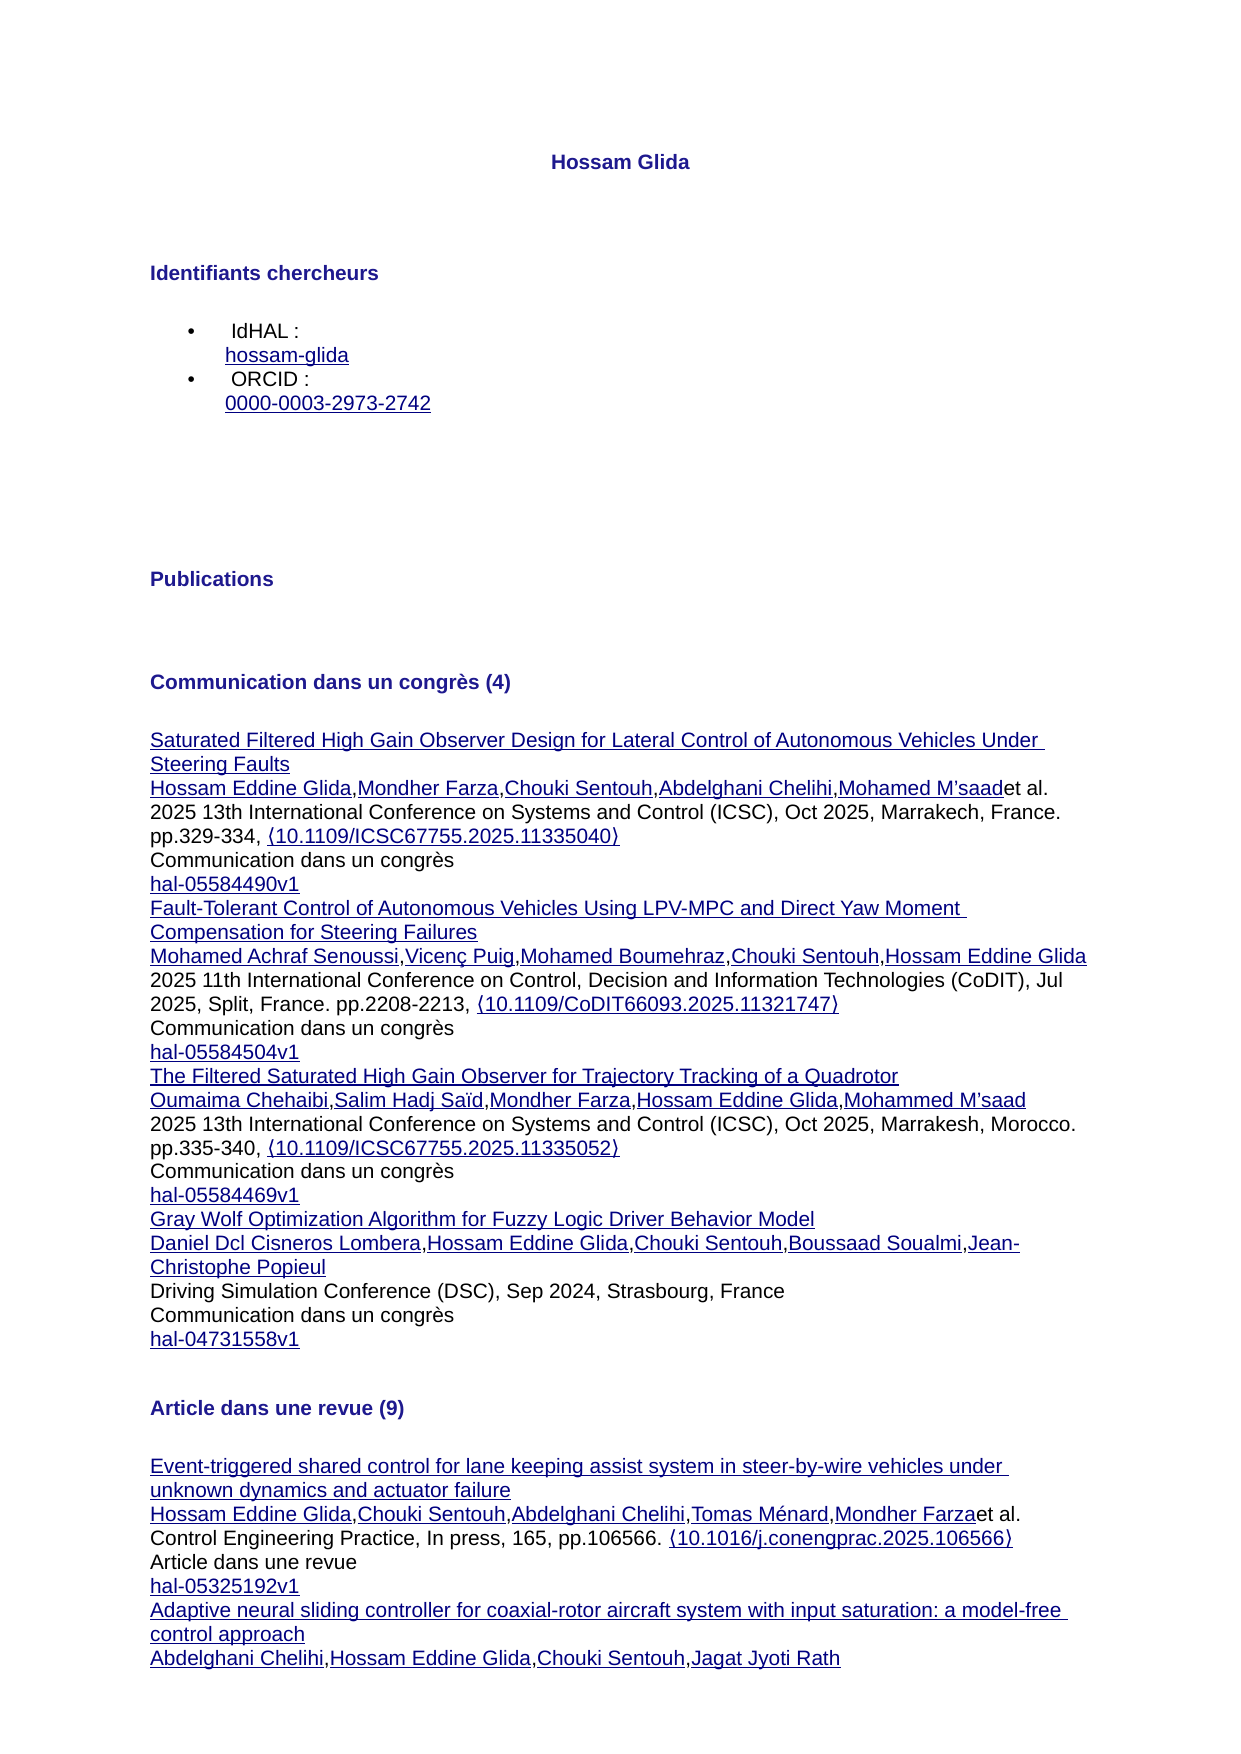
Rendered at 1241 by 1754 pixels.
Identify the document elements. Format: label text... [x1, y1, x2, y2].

list ORCID : [187, 367, 1090, 391]
list hossam-glida [187, 343, 1090, 367]
table_header Saturated Filtered High Gain Observer Design for Lateral Control of Autonomous Vehicles Under Steering Faults Hossam Eddine Glida,Mondher Farza,Chouki Sentouh,Abdelghani Chelihi,Mohamed M’saadet al. 2025 13th International Conference on Systems and Control (ICSC), Oct 2025, Marrakech, France. pp.329-334, ⟨10.1109/ICSC67755.2025.11335040⟩ Communication dans un congrès hal-05584490v1 [150, 728, 1090, 896]
table_header Event-triggered shared control for lane keeping assist system in steer-by-wire vehicles under unknown dynamics and actuator failure Hossam Eddine Glida,Chouki Sentouh,Abdelghani Chelihi,Tomas Ménard,Mondher Farzaet al. Control Engineering Practice, In press, 165, pp.106566. ⟨10.1016/j.conengprac.2025.106566⟩ Article dans une revue hal-05325192v1 [150, 1454, 1090, 1598]
table_cell Fault-Tolerant Control of Autonomous Vehicles Using LPV-MPC and Direct Yaw Moment Compensation for Steering Failures Mohamed Achraf Senoussi,Vicenç Puig,Mohamed Boumehraz,Chouki Sentouh,Hossam Eddine Glida 2025 11th International Conference on Control, Decision and Information Technologies (CoDIT), Jul 2025, Split, France. pp.2208-2213, ⟨10.1109/CoDIT66093.2025.11321747⟩ Communication dans un congrès hal-05584504v1 [150, 896, 1090, 1063]
table_cell The Filtered Saturated High Gain Observer for Trajectory Tracking of a Quadrotor Oumaima Chehaibi,Salim Hadj Saïd,Mondher Farza,Hossam Eddine Glida,Mohammed M’saad 2025 13th International Conference on Systems and Control (ICSC), Oct 2025, Marrakesh, Morocco. pp.335-340, ⟨10.1109/ICSC67755.2025.11335052⟩ Communication dans un congrès hal-05584469v1 [150, 1064, 1090, 1207]
list 0000-0003-2973-2742 [187, 391, 1090, 414]
subtitle Publications [150, 567, 1090, 591]
subtitle Article dans une revue (9) [150, 1396, 1090, 1420]
subtitle Communication dans un congrès (4) [150, 670, 1090, 694]
subtitle Identifiants chercheurs [150, 260, 1090, 284]
table_cell Gray Wolf Optimization Algorithm for Fuzzy Logic Driver Behavior Model Daniel Dcl Cisneros Lombera,Hossam Eddine Glida,Chouki Sentouh,Boussaad Soualmi,Jean-Christophe Popieul Driving Simulation Conference (DSC), Sep 2024, Strasbourg, France Communication dans un congrès hal-04731558v1 [150, 1207, 1090, 1351]
subtitle Hossam Glida [150, 150, 1090, 174]
table_cell Adaptive neural sliding controller for coaxial-rotor aircraft system with input saturation: a model-free control approach Abdelghani Chelihi,Hossam Eddine Glida,Chouki Sentouh,Jagat Jyoti Rath [150, 1598, 1090, 1670]
list IdHAL : [187, 319, 1090, 343]
